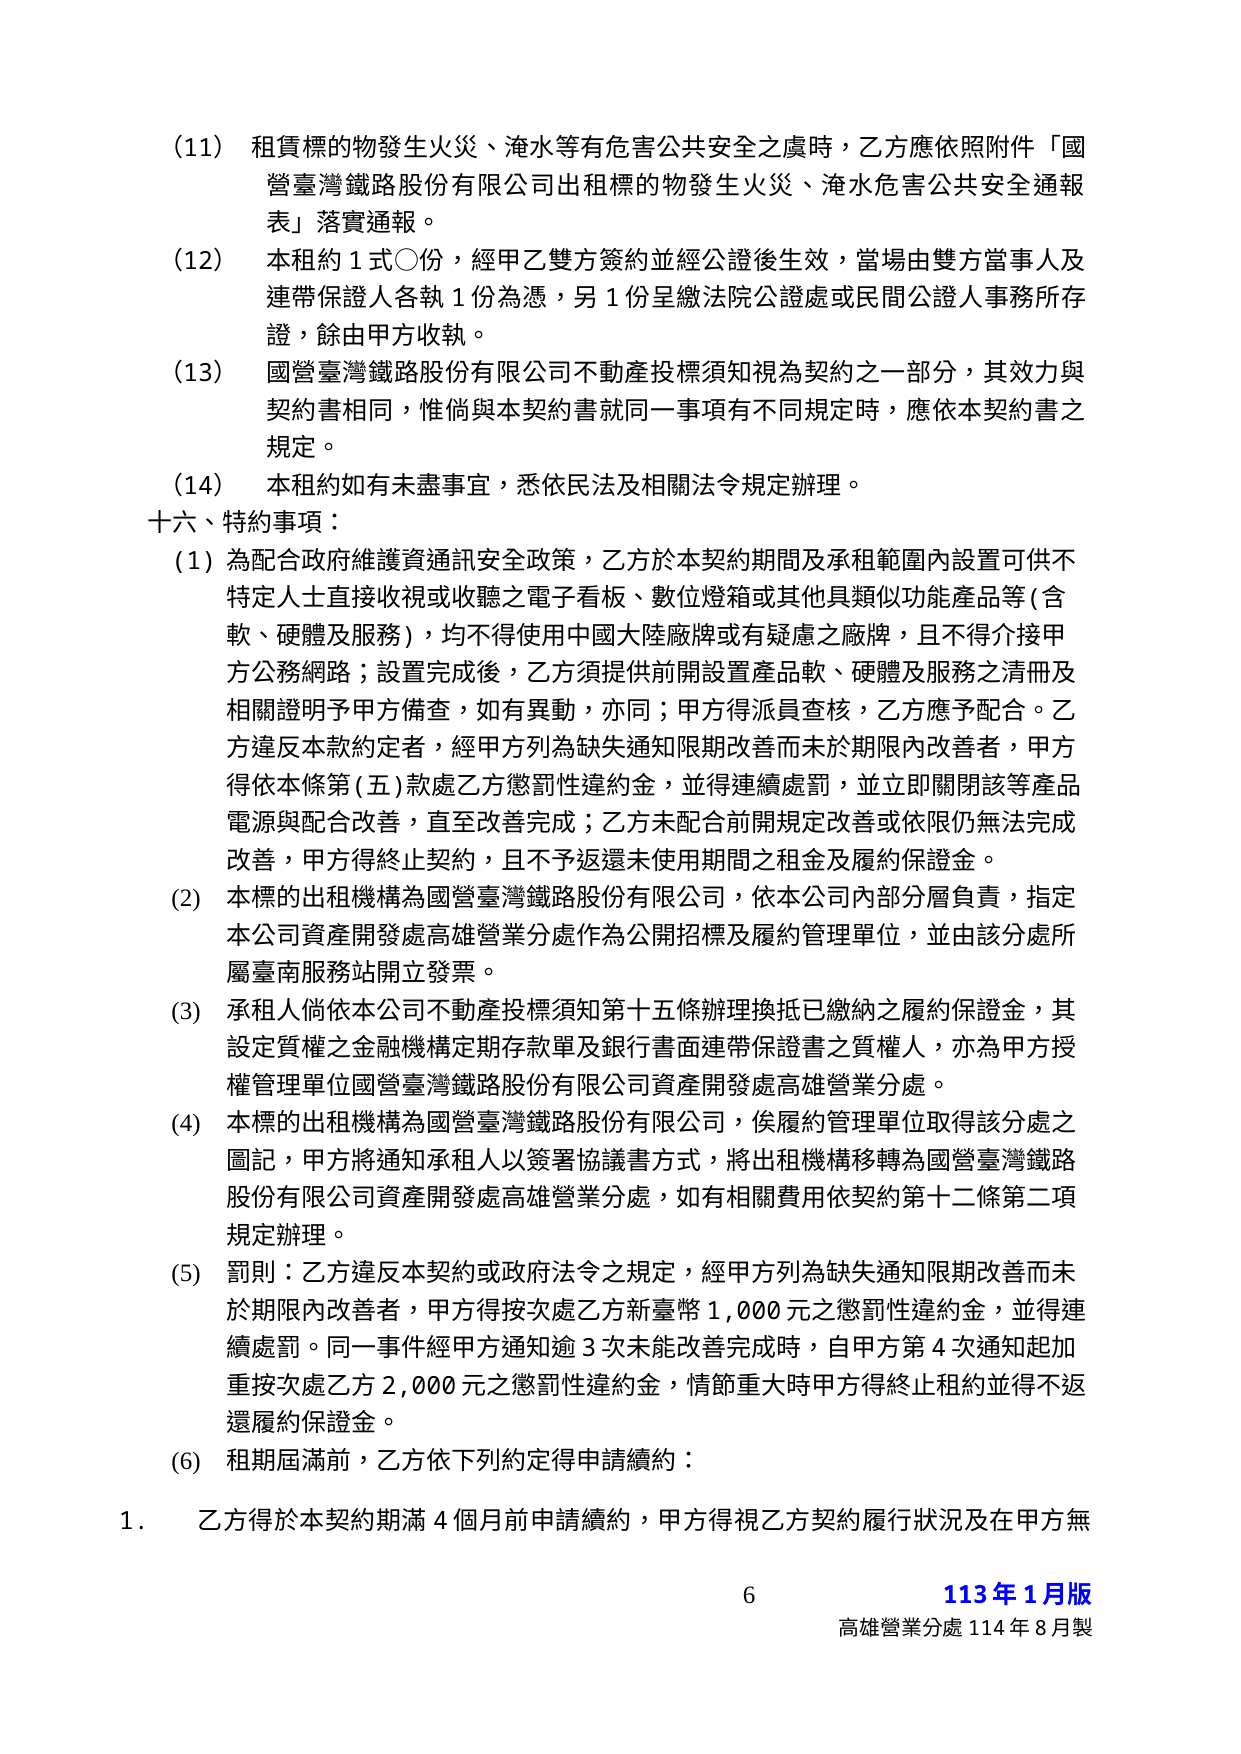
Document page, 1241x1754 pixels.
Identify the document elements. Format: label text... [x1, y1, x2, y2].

list 租賃標的物發生火災、淹水等有危害公共安全之虞時，乙方應依照附件「國營臺灣鐵路股份有限公司出租標的物發生火災、淹水危害公共安全通報表」落實通報。 [158, 127, 1087, 239]
list 租期屆滿前，乙方依下列約定得申請續約： [171, 1439, 1087, 1477]
list 本標的出租機構為國營臺灣鐵路股份有限公司，依本公司內部分層負責，指定本公司資產開發處高雄營業分處作為公開招標及履約管理單位，並由該分處所屬臺南服務站開立發票。 [171, 877, 1087, 989]
list 為配合政府維護資通訊安全政策，乙方於本契約期間及承租範圍內設置可供不特定人士直接收視或收聽之電子看板、數位燈箱或其他具類似功能產品等(含軟、硬體及服務)，均不得使用中國大陸廠牌或有疑慮之廠牌，且不得介接甲方公務網路；設置完成後，乙方須提供前開設置產品軟、硬體及服務之清冊及相關證明予甲方備查，如有異動，亦同；甲方得派員查核，乙方應予配合。乙方違反本款約定者，經甲方列為缺失通知限期改善而未於期限內改善者，甲方得依本條第(五)款處乙方懲罰性違約金，並得連續處罰，並立即關閉該等產品電源與配合改善，直至改善完成；乙方未配合前開規定改善或依限仍無法完成改善，甲方得終止契約，且不予返還未使用期間之租金及履約保證金。 [171, 539, 1087, 877]
list 本租約1式○份，經甲乙雙方簽約並經公證後生效，當場由雙方當事人及連帶保證人各執1份為憑，另1份呈繳法院公證處或民間公證人事務所存證，餘由甲方收執。 [158, 239, 1087, 352]
list 罰則：乙方違反本契約或政府法令之規定，經甲方列為缺失通知限期改善而未於期限內改善者，甲方得按次處乙方新臺幣1,000元之懲罰性違約金，並得連續處罰。同一事件經甲方通知逾3次未能改善完成時，自甲方第4次通知起加重按次處乙方2,000元之懲罰性違約金，情節重大時甲方得終止租約並得不返還履約保證金。 [171, 1252, 1087, 1439]
list 承租人倘依本公司不動產投標須知第十五條辦理換抵已繳納之履約保證金，其設定質權之金融機構定期存款單及銀行書面連帶保證書之質權人，亦為甲方授權管理單位國營臺灣鐵路股份有限公司資產開發處高雄營業分處。 [171, 989, 1087, 1102]
list 本標的出租機構為國營臺灣鐵路股份有限公司，俟履約管理單位取得該分處之圖記，甲方將通知承租人以簽署協議書方式，將出租機構移轉為國營臺灣鐵路股份有限公司資產開發處高雄營業分處，如有相關費用依契約第十二條第二項規定辦理。 [171, 1102, 1087, 1252]
list 本租約如有未盡事宜，悉依民法及相關法令規定辦理。 [158, 464, 1087, 502]
list 乙方得於本契約期滿4個月前申請續約，甲方得視乙方契約履行狀況及在甲方無 [118, 1477, 1092, 1539]
text 十六、特約事項： [148, 502, 1087, 539]
list 國營臺灣鐵路股份有限公司不動產投標須知視為契約之一部分，其效力與契約書相同，惟倘與本契約書就同一事項有不同規定時，應依本契約書之規定。 [158, 352, 1087, 464]
